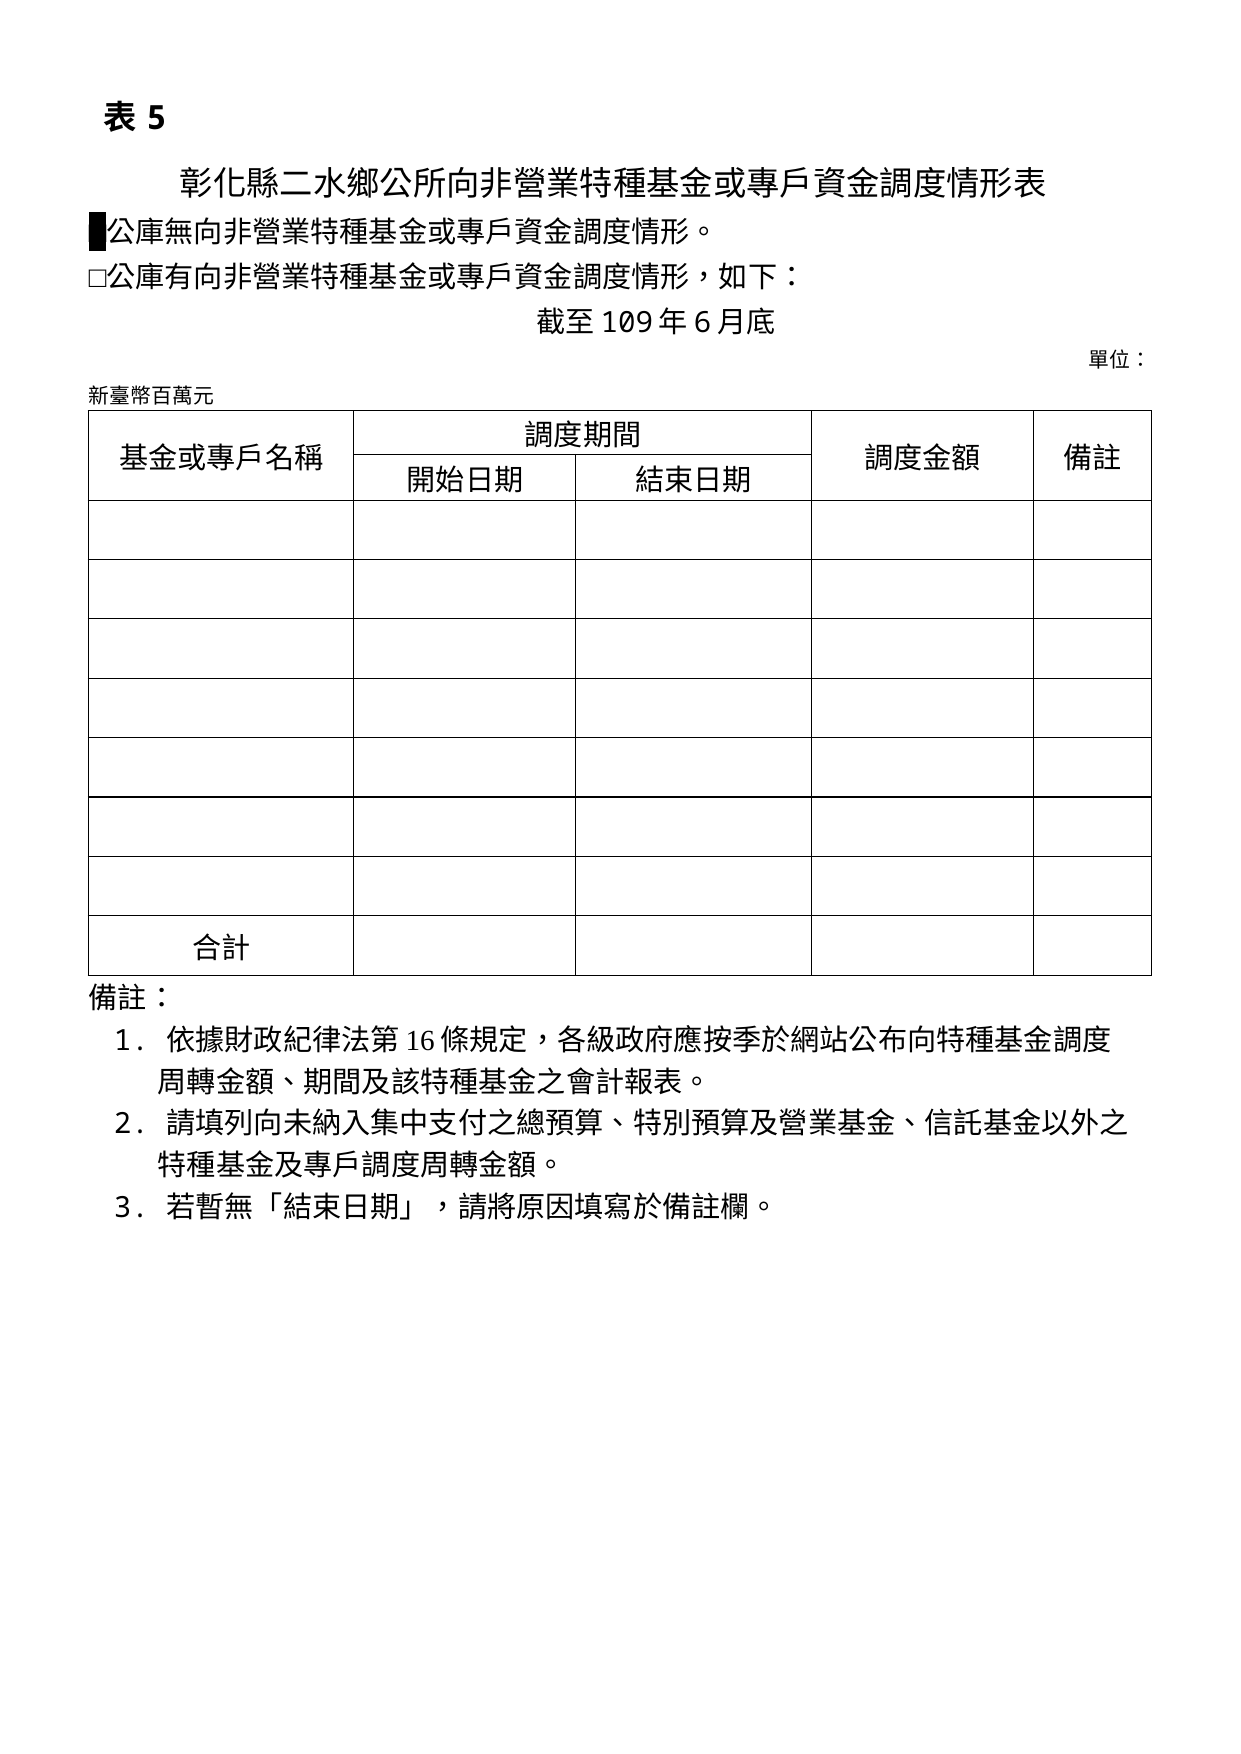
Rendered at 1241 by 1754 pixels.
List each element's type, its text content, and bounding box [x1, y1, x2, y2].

table_cell 結束日期 [576, 455, 811, 499]
table_cell [89, 679, 353, 737]
table_cell [354, 619, 575, 678]
table_cell [812, 916, 1033, 974]
table_cell [576, 679, 811, 737]
table_cell [812, 679, 1033, 737]
table_cell [354, 857, 575, 915]
table_cell [354, 679, 575, 737]
table_header 調度期間 [354, 411, 811, 454]
table_cell [576, 798, 811, 856]
table_cell [576, 560, 811, 618]
text □公庫無向非營業特種基金或專戶資金調度情形。 [89, 214, 1137, 250]
table_cell 合計 [89, 916, 353, 974]
table_cell [354, 916, 575, 974]
text 2. 請填列向未納入集中支付之總預算、特別預算及營業基金、信託基金以外之特種基金及專戶調度周轉金額。 [114, 1101, 1137, 1184]
table_cell [354, 798, 575, 856]
table_header 調度金額 [812, 411, 1033, 499]
text 單位：新臺幣百萬元 [89, 339, 1137, 410]
table_cell [576, 916, 811, 974]
table_cell [1034, 738, 1151, 796]
table_cell [1034, 501, 1151, 559]
table_cell [1034, 679, 1151, 737]
table_cell [1034, 560, 1151, 618]
text 彰化縣二水鄉公所向非營業特種基金或專戶資金調度情形表 [89, 162, 1137, 204]
table_cell [89, 501, 353, 559]
table_cell [576, 857, 811, 915]
table_cell [354, 738, 575, 796]
text 截至109年6月底 [89, 304, 1137, 339]
table_cell [1034, 798, 1151, 856]
text 1. 依據財政紀律法第16條規定，各級政府應按季於網站公布向特種基金調度周轉金額、期間及該特種基金之會計報表。 [114, 1017, 1137, 1101]
table_header 備註 [1034, 411, 1151, 499]
table_header 基金或專戶名稱 [89, 411, 353, 499]
table_cell 開始日期 [354, 455, 575, 499]
table_cell [89, 619, 353, 678]
table_cell [812, 560, 1033, 618]
text 備註： [88, 976, 1137, 1017]
table_cell [89, 560, 353, 618]
table_cell [354, 560, 575, 618]
table_cell [812, 738, 1033, 796]
table_cell [812, 857, 1033, 915]
table_cell [812, 798, 1033, 856]
table_cell [576, 619, 811, 678]
table_cell [1034, 916, 1151, 974]
table_cell [89, 738, 353, 796]
table_cell [1034, 857, 1151, 915]
table_cell [1034, 619, 1151, 678]
table_cell [576, 501, 811, 559]
table_cell [812, 619, 1033, 678]
table_cell [354, 501, 575, 559]
table_cell [576, 738, 811, 796]
text □公庫有向非營業特種基金或專戶資金調度情形，如下： [89, 259, 1137, 295]
text 3. 若暫無「結束日期」，請將原因填寫於備註欄。 [114, 1184, 1137, 1226]
table_cell [812, 501, 1033, 559]
table_cell [89, 857, 353, 915]
table_cell [89, 798, 353, 856]
